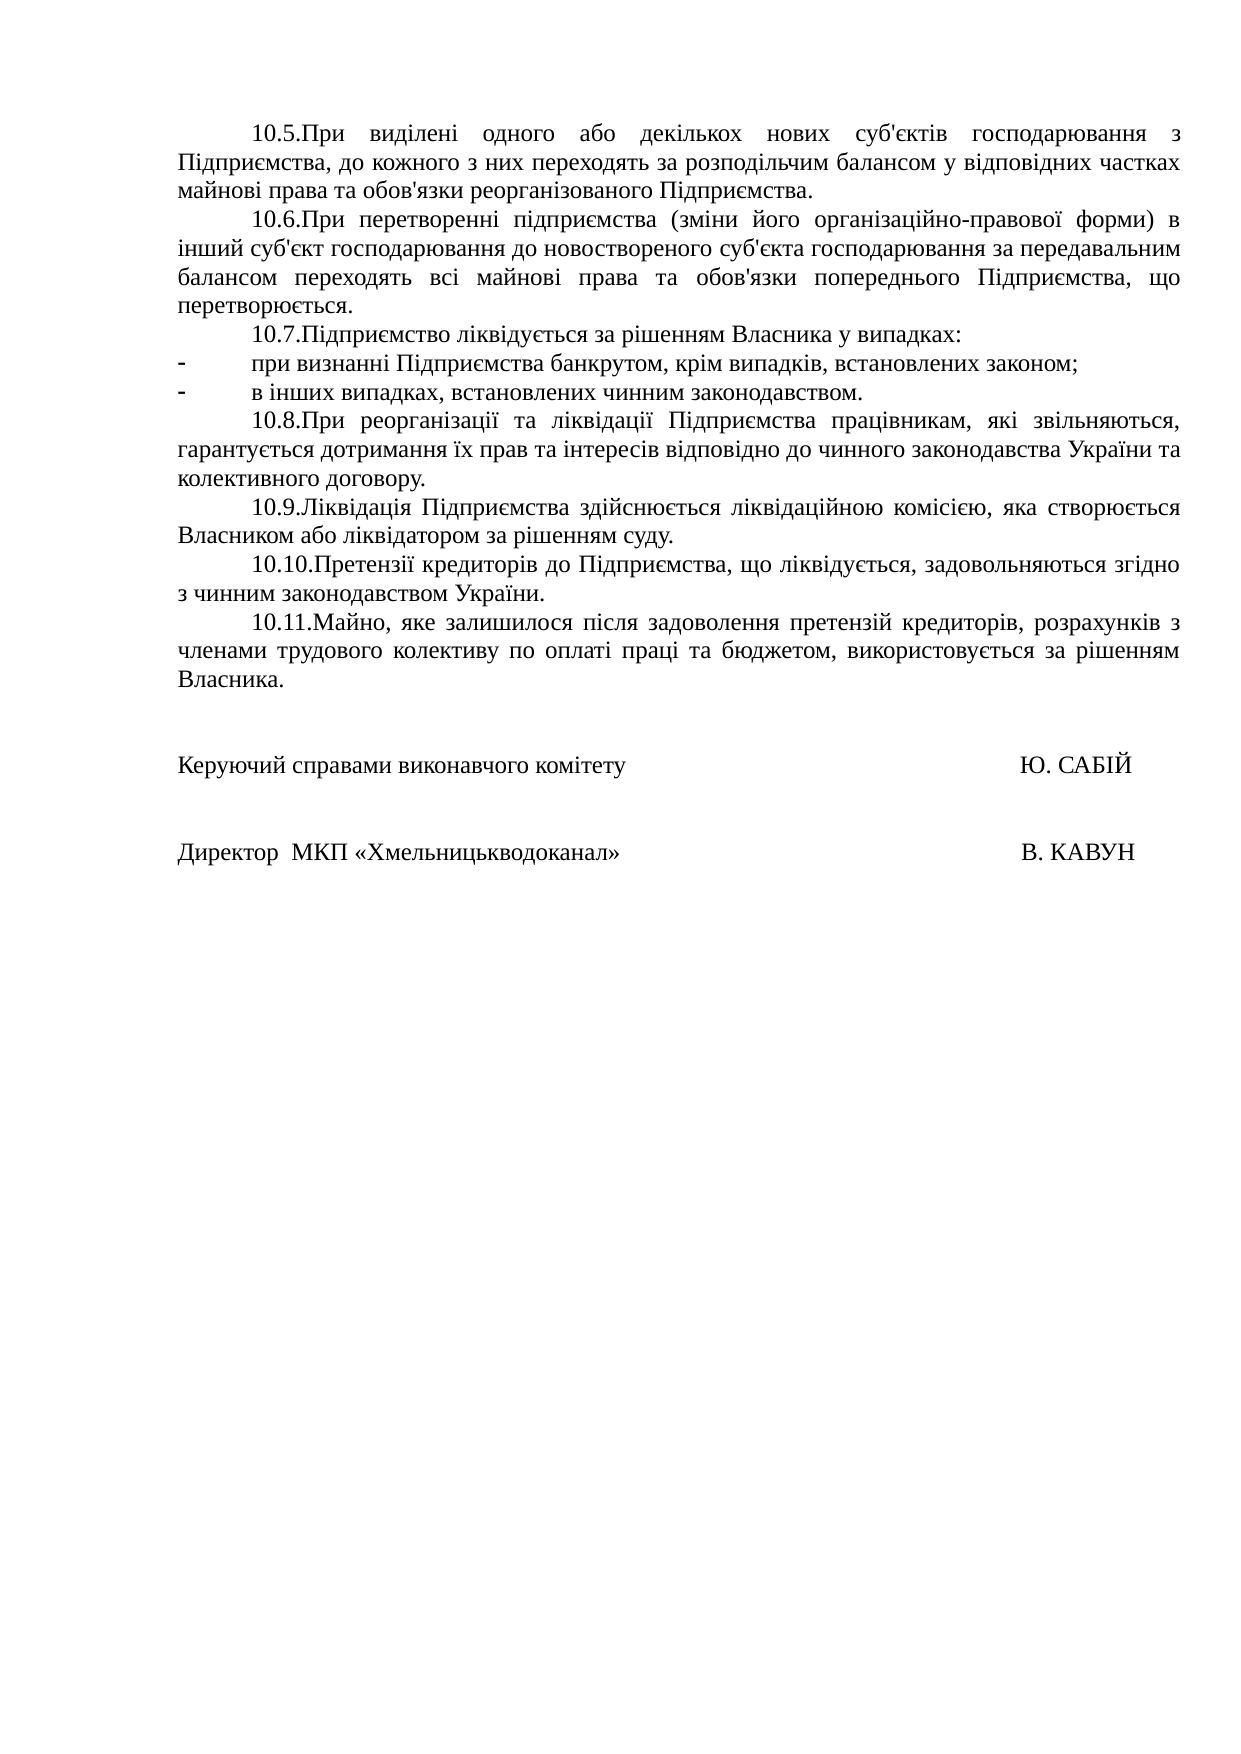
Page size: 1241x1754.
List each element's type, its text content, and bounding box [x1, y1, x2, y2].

text 10.10.Претензії кредиторів до Підприємства, що ліквідується, задовольняються згідно з чинним законодавством України. [177, 549, 1181, 607]
text 10.5.При виділені одного або декількох нових суб'єктів господарювання з Підприємства, до кожного з них переходять за розподільчим балансом у відповідних частках майнові права та обов'язки реорганізованого Підприємства. [177, 118, 1181, 204]
text 10.8.При реорганізації та ліквідації Підприємства працівникам, які звільняються, гарантується дотримання їх прав та інтересів відповідно до чинного законодавства України та колективного договору. [177, 406, 1181, 492]
text 10.7.Підприємство ліквідується за рішенням Власника у випадках: [177, 319, 1181, 348]
text Директор МКП «Хмельницькводоканал» В. КАВУН [177, 837, 1181, 866]
text 10.9.Ліквідація Підприємства здійснюється ліквідаційною комісією, яка створюється Власником або ліквідатором за рішенням суду. [177, 492, 1181, 549]
text 10.11.Майно, яке залишилося після задоволення претензій кредиторів, розрахунків з членами трудового колективу по оплаті праці та бюджетом, використовується за рішенням Власника. [177, 607, 1181, 693]
text 10.6.При перетворенні підприємства (зміни його організаційно-правової форми) в інший суб'єкт господарювання до новоствореного суб'єкта господарювання за передавальним балансом переходять всі майнові права та обов'язки попереднього Підприємства, що перетворюється. [177, 204, 1181, 319]
list в інших випадках, встановлених чинним законодавством. [177, 377, 1181, 406]
text Керуючий справами виконавчого комітету Ю. САБІЙ [177, 751, 1181, 779]
list при визнанні Підприємства банкрутом, крім випадків, встановлених законом; [177, 348, 1181, 377]
